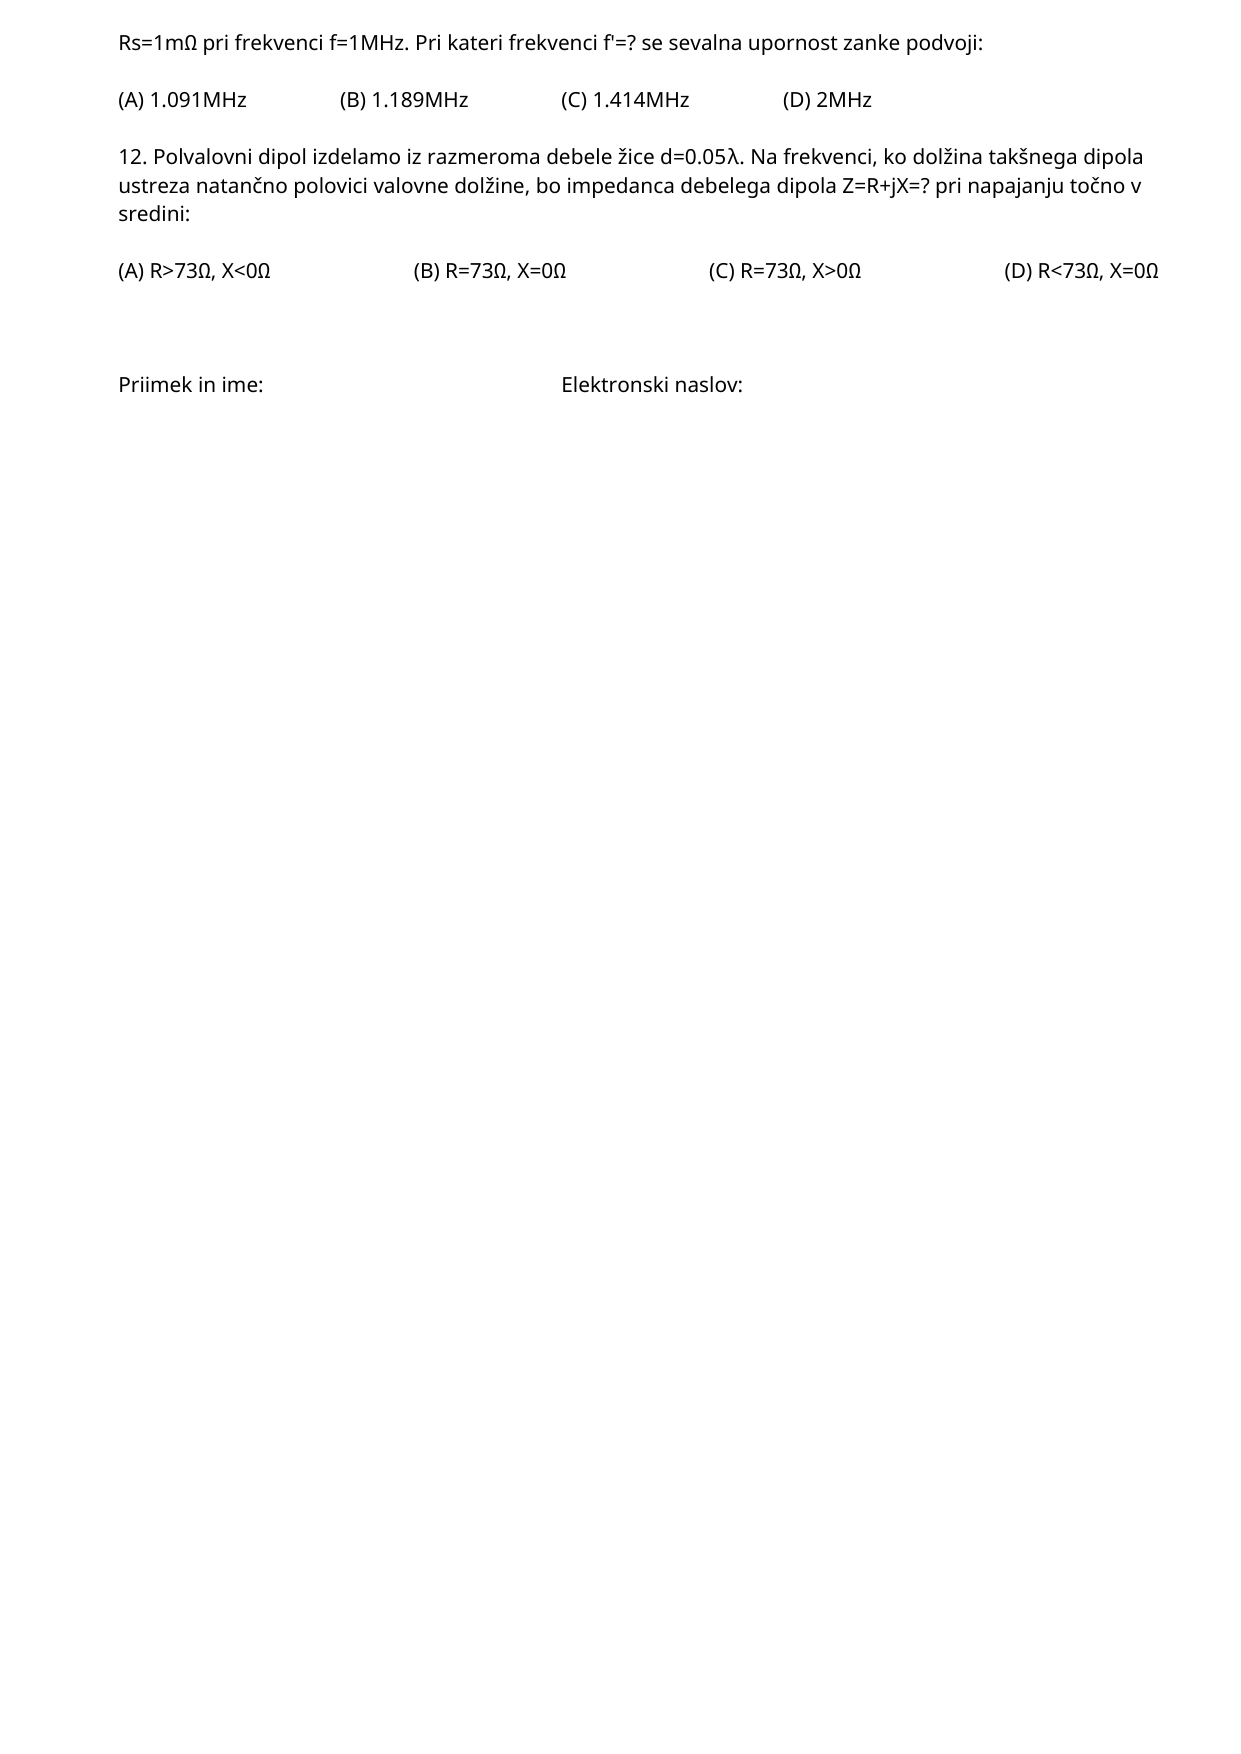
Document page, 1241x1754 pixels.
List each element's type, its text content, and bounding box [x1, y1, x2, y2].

text (A) 1.091MHz (B) 1.189MHz (C) 1.414MHz (D) 2MHz [118, 85, 1212, 114]
text (A) R>73Ω, X<0Ω (B) R=73Ω, X=0Ω (C) R=73Ω, X>0Ω (D) R<73Ω, X=0Ω [118, 256, 1212, 284]
text 12. Polvalovni dipol izdelamo iz razmeroma debele žice d=0.05λ. Na frekvenci, ko dolžina takšnega dipola ustreza natančno polovici valovne dolžine, bo impedanca debelega dipola Z=R+jX=? pri napajanju točno v sredini: [118, 142, 1212, 228]
text Rs=1mΩ pri frekvenci f=1MHz. Pri kateri frekvenci f'=? se sevalna upornost zanke podvoji: [118, 28, 1212, 57]
text Priimek in ime: Elektronski naslov: [118, 370, 1212, 398]
